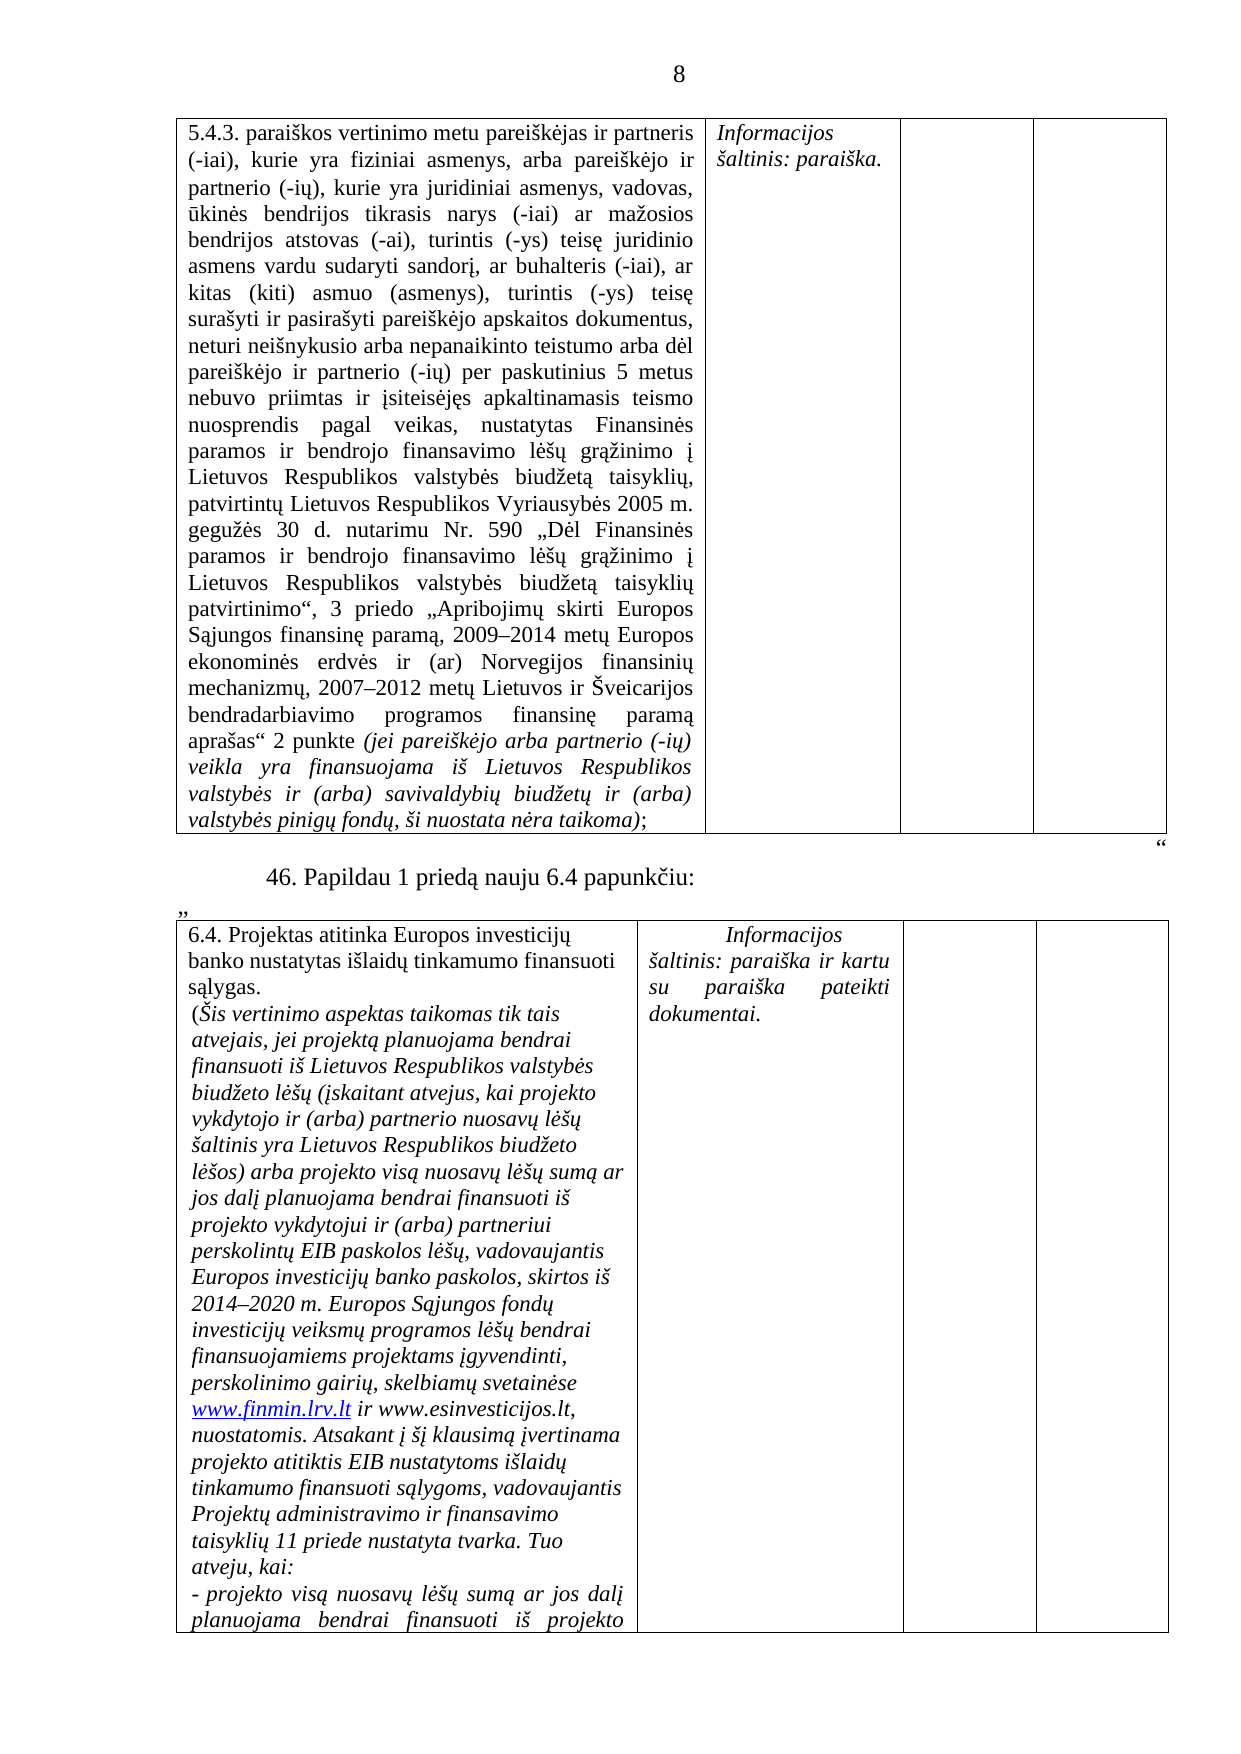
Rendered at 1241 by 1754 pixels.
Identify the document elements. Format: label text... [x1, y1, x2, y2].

table_header [1034, 119, 1166, 832]
table_header 5.4.3. paraiškos vertinimo metu pareiškėjas ir partneris (-iai), kurie yra fiziniai asmenys, arba pareiškėjo ir partnerio (-ių), kurie yra juridiniai asmenys, vadovas, ūkinės bendrijos tikrasis narys (-iai) ar mažosios bendrijos atstovas (-ai), turintis (-ys) teisę juridinio asmens vardu sudaryti sandorį, ar buhalteris (-iai), ar kitas (kiti) asmuo (asmenys), turintis (-ys) teisę surašyti ir pasirašyti pareiškėjo apskaitos dokumentus, neturi neišnykusio arba nepanaikinto teistumo arba dėl pareiškėjo ir partnerio (-ių) per paskutinius 5 metus nebuvo priimtas ir įsiteisėjęs apkaltinamasis teismo nuosprendis pagal veikas, nustatytas Finansinės paramos ir bendrojo finansavimo lėšų grąžinimo į Lietuvos Respublikos valstybės biudžetą taisyklių, patvirtintų Lietuvos Respublikos Vyriausybės 2005 m. gegužės 30 d. nutarimu Nr. 590 „Dėl Finansinės paramos ir bendrojo finansavimo lėšų grąžinimo į Lietuvos Respublikos valstybės biudžetą taisyklių patvirtinimo“, 3 priedo „Apribojimų skirti Europos Sąjungos finansinę paramą, 2009–2014 metų Europos ekonominės erdvės ir (ar) Norvegijos finansinių mechanizmų, 2007–2012 metų Lietuvos ir Šveicarijos bendradarbiavimo programos finansinę paramą aprašas“ 2 punkte (jei pareiškėjo arba partnerio (-ių) veikla yra finansuojama iš Lietuvos Respublikos valstybės ir (arba) savivaldybių biudžetų ir (arba) valstybės pinigų fondų, ši nuostata nėra taikoma); [177, 119, 705, 832]
table_header [901, 119, 1033, 832]
table_header Informacijos šaltinis: paraiška ir kartu su paraiška pateikti dokumentai. [638, 921, 903, 1632]
table_header Informacijos šaltinis: paraiška. [706, 119, 900, 832]
text 46. Papildau 1 priedą nauju 6.4 papunkčiu: [266, 862, 1181, 891]
text “ [177, 834, 1167, 862]
table_header 6.4. Projektas atitinka Europos investicijų banko nustatytas išlaidų tinkamumo finansuoti sąlygas. (Šis vertinimo aspektas taikomas tik tais atvejais, jei projektą planuojama bendrai finansuoti iš Lietuvos Respublikos valstybės biudžeto lėšų (įskaitant atvejus, kai projekto vykdytojo ir (arba) partnerio nuosavų lėšų šaltinis yra Lietuvos Respublikos biudžeto lėšos) arba projekto visą nuosavų lėšų sumą ar jos dalį planuojama bendrai finansuoti iš projekto vykdytojui ir (arba) partneriui perskolintų EIB paskolos lėšų, vadovaujantis Europos investicijų banko paskolos, skirtos iš 2014–2020 m. Europos Sąjungos fondų investicijų veiksmų programos lėšų bendrai finansuojamiems projektams įgyvendinti, perskolinimo gairių, skelbiamų svetainėse www.finmin.lrv.lt ir www.esinvesticijos.lt, nuostatomis. Atsakant į šį klausimą įvertinama projekto atitiktis EIB nustatytoms išlaidų tinkamumo finansuoti sąlygoms, vadovaujantis Projektų administravimo ir finansavimo taisyklių 11 priede nustatyta tvarka. Tuo atveju, kai: - projekto visą nuosavų lėšų sumą ar jos dalį planuojama bendrai finansuoti iš projekto [177, 921, 637, 1632]
table_header [904, 921, 1036, 1632]
text „ [177, 891, 1181, 920]
table_header [1037, 921, 1168, 1632]
